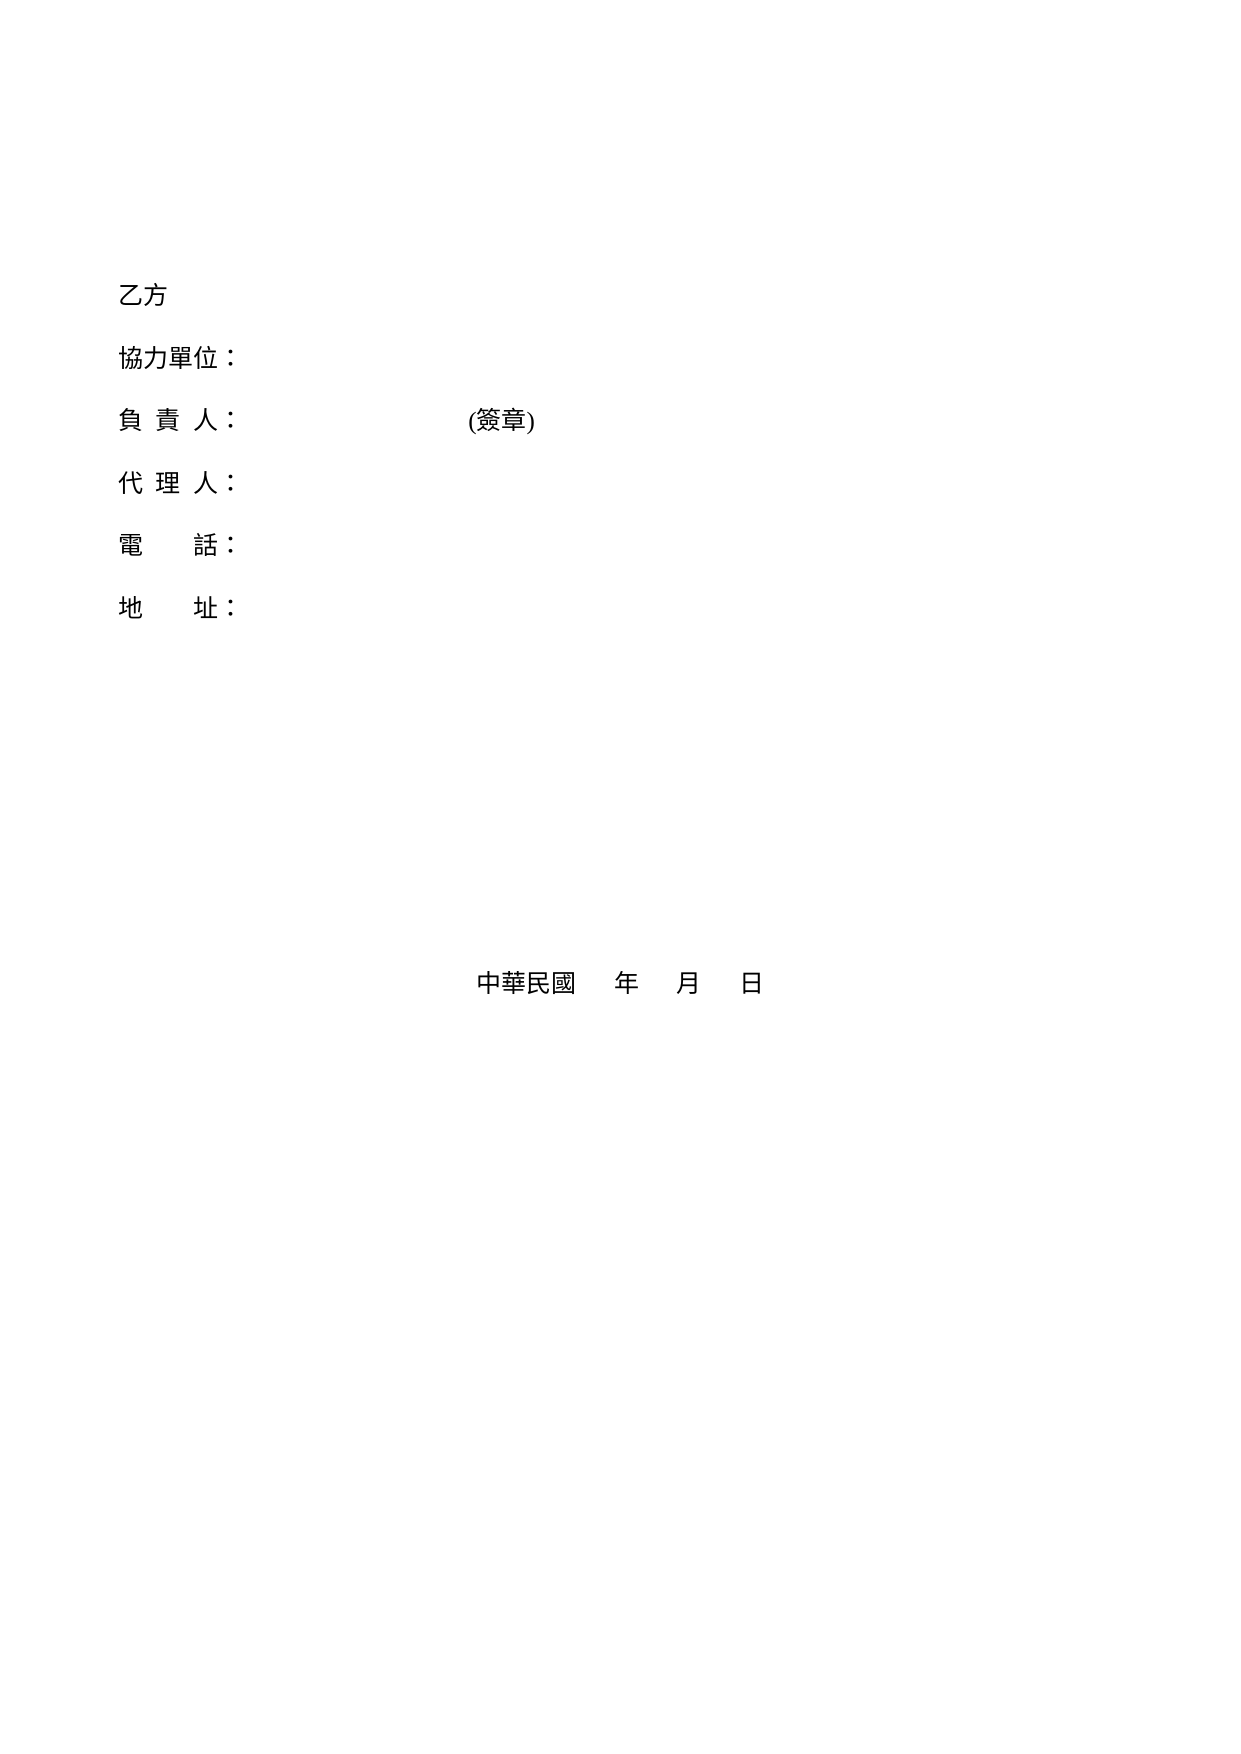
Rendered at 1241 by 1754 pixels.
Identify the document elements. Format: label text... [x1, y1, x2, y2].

text 中華民國 年 月 日 [118, 939, 1122, 1002]
text 乙方 [118, 252, 1122, 314]
text 地 址： [118, 564, 1122, 627]
text 電 話： [118, 502, 1122, 564]
text 協力單位： [118, 314, 1122, 377]
text 代 理 人： [118, 439, 1122, 502]
text 負 責 人： (簽章) [118, 377, 1122, 439]
